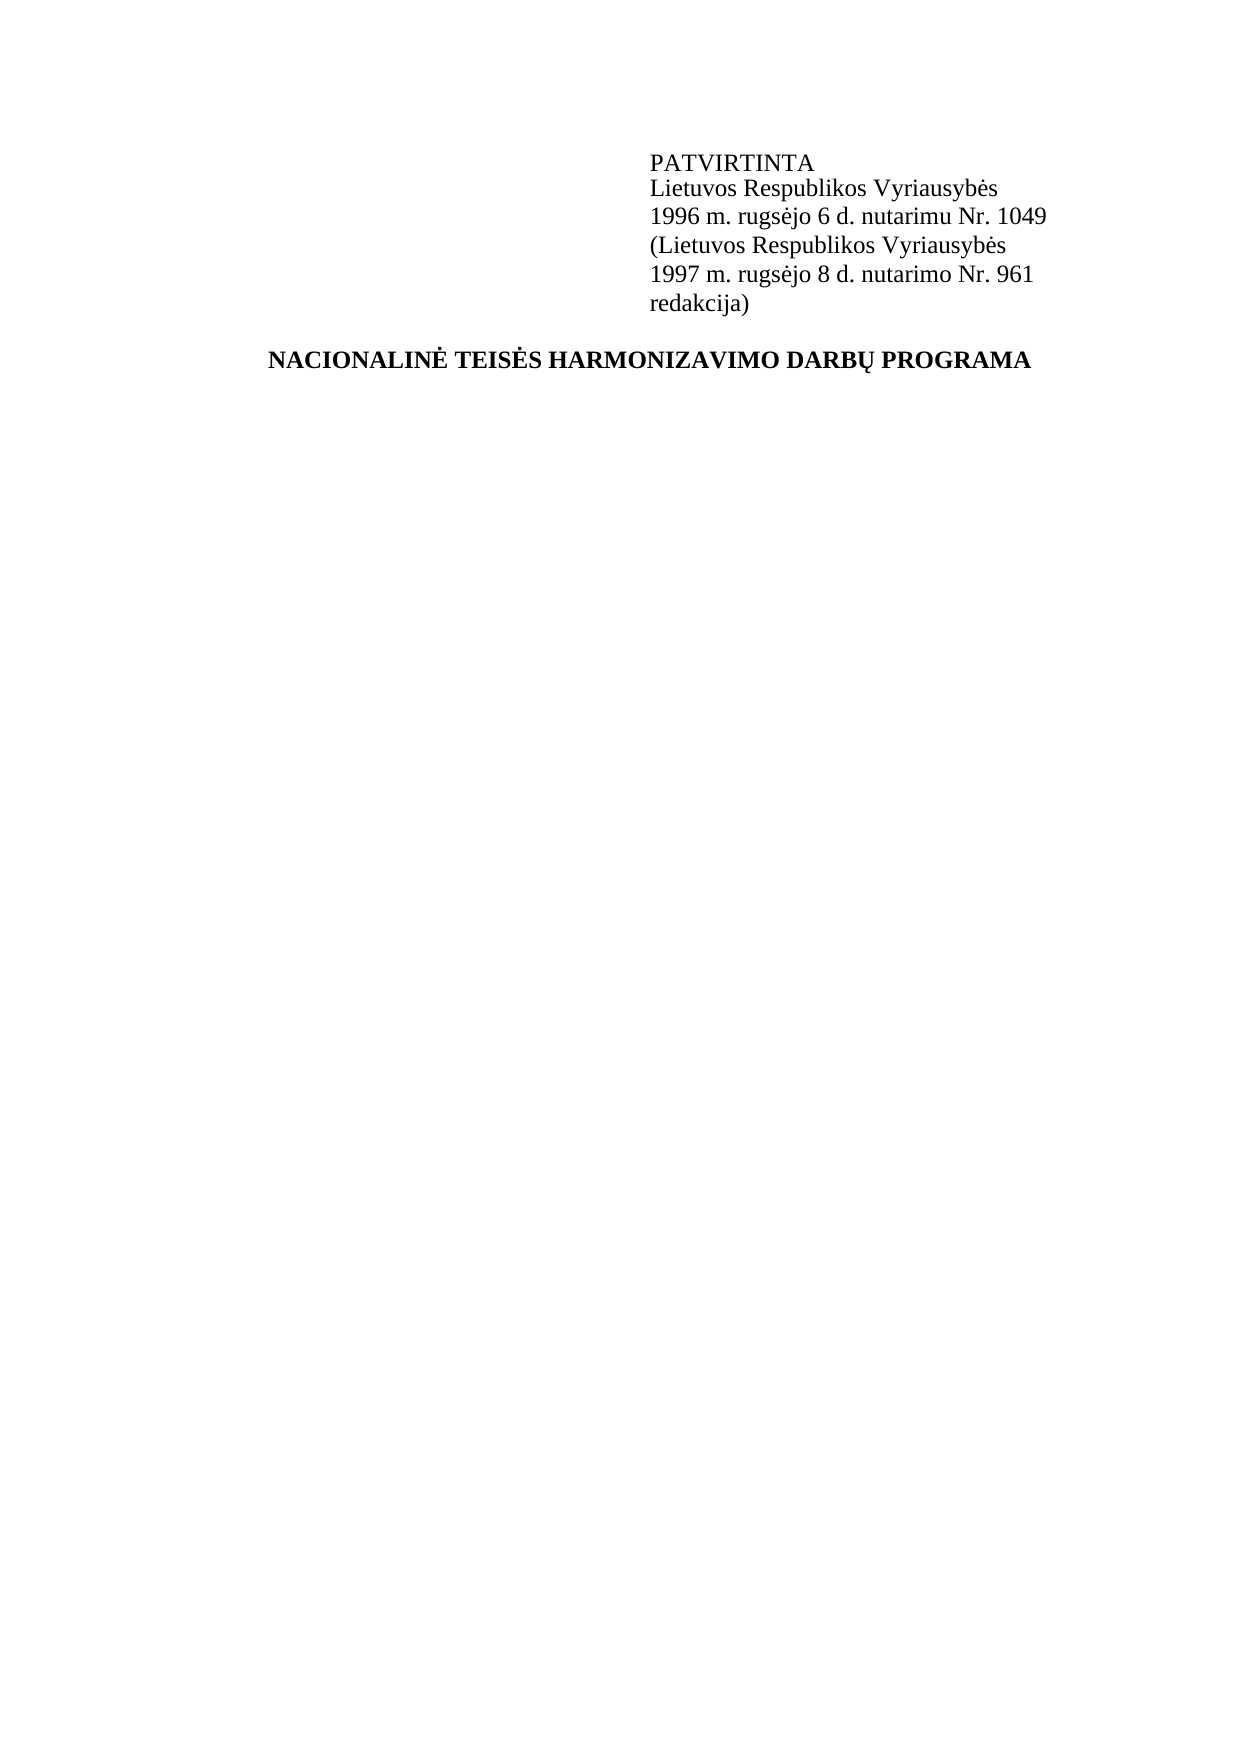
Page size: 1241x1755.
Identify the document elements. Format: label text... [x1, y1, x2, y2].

text (Lietuvos Respublikos Vyriausybės [118, 230, 1181, 259]
text Lietuvos Respublikos Vyriausybės [118, 176, 1181, 201]
text PATVIRTINTA [118, 148, 1181, 176]
text 1996 m. rugsėjo 6 d. nutarimu Nr. 1049 [118, 201, 1181, 230]
text redakcija) [118, 288, 1181, 316]
text 1997 m. rugsėjo 8 d. nutarimo Nr. 961 [118, 259, 1181, 288]
text Nacionalinė teisės harmonizavimo darbų programa [118, 345, 1181, 374]
